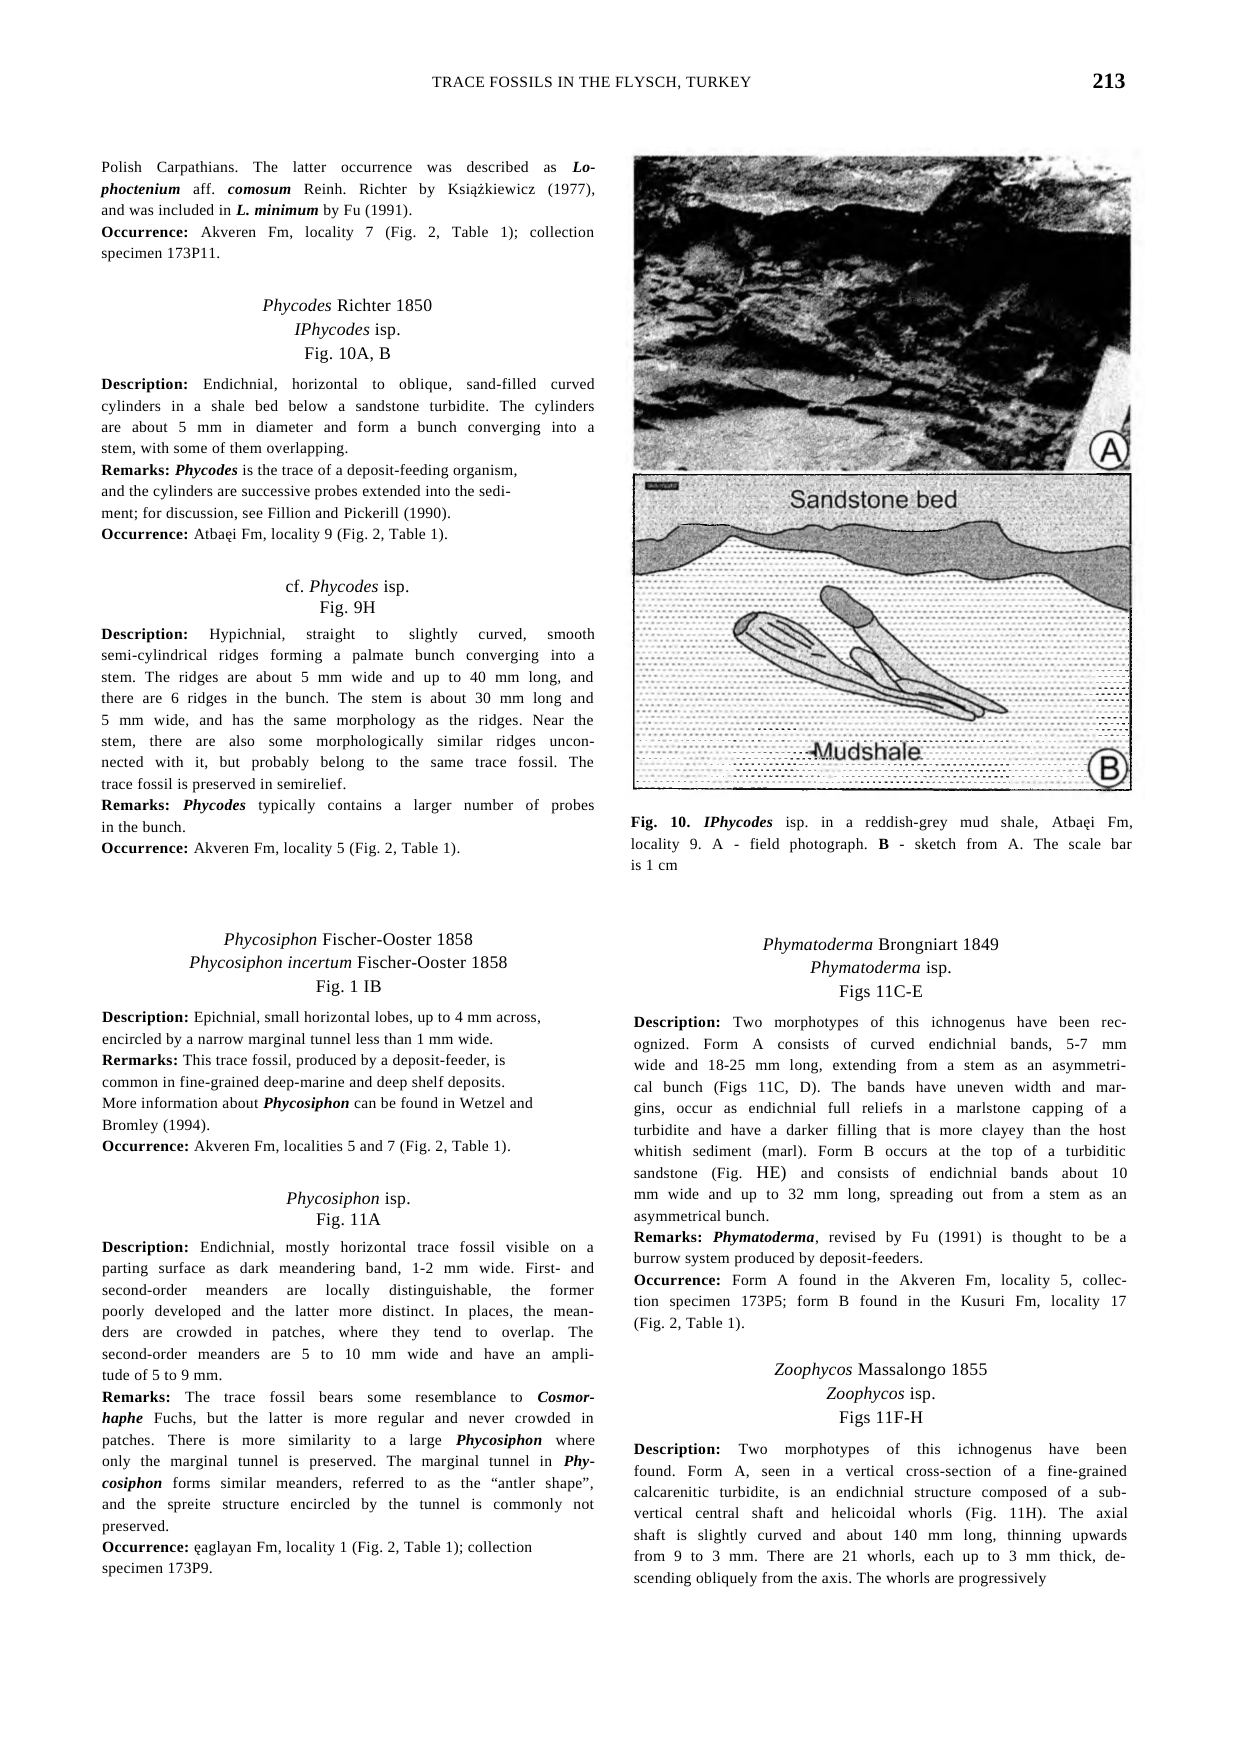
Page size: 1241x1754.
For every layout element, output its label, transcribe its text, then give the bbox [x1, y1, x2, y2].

text Polish Carpathians. The latter occurrence was described as Lo- phoctenium aff. comosum Reinh. Richter by Książkiewicz (1977), and was included in L. minimum by Fu (1991). [101, 156, 596, 220]
text Occurrence: Akveren Fm, locality 5 (Fig. 2, Table 1). [101, 837, 598, 858]
text Description: Endichnial, horizontal to oblique, sand-filled curved cylinders in a shale bed below a sandstone turbidite. The cylinders are about 5 mm in diameter and form a bunch converging into a stem, with some of them overlapping. [101, 372, 596, 458]
text Description: Two morphotypes of this ichnogenus have been rec- ognized. Form A consists of curved endichnial bands, 5-7 mm wide and 18-25 mm long, extending from a stem as an asymmetri- cal bunch (Figs 11C, D). The bands have uneven width and mar- gins, occur as endichnial full reliefs in a marlstone capping of a turbidite and have a darker filling that is more clayey than the host whitish sediment (marl). Form B occurs at the top of a turbiditic sandstone (Fig. HE) and consists of endichnial bands about 10 mm wide and up to 32 mm long, spreading out from a stem as an asymmetrical bunch. [634, 1011, 1128, 1225]
text Occurrence: Akveren Fm, locality 7 (Fig. 2, Table 1); collection specimen 173P11. [101, 220, 596, 263]
subtitle Figs 11C-E [632, 979, 1130, 1003]
text 213 [1092, 71, 1126, 93]
text Remarks: Phycodes is the trace of a deposit-feeding organism, and the cylinders are successive probes extended into the sedi- ment; for discussion, see Fillion and Pickerill (1990). Occurrence: Atbaęi Fm, locality 9 (Fig. 2, Table 1). [101, 458, 596, 544]
subtitle Phymatoderma Brongniart 1849 Phymatoderma isp. [632, 931, 1130, 979]
subtitle Fig. 10A, B [99, 340, 596, 364]
text Fig. 10. IPhycodes isp. in a reddish-grey mud shale, Atbaęi Fm, locality 9. A - field photograph. B - sketch from A. The scale bar is 1 cm [631, 811, 1133, 875]
subtitle Figs 11F-H [632, 1404, 1130, 1429]
subtitle Fig. 9H [99, 599, 596, 617]
subtitle cf. Phycodes isp. [99, 578, 596, 596]
subtitle Phycodes Richter 1850 IPhycodes isp. [99, 292, 596, 340]
subtitle Phycosiphon Fischer-Ooster 1858 Phycosiphon incertum Fischer-Ooster 1858 Fig. 1 IB [100, 926, 597, 998]
text Occurrence: ęaglayan Fm, locality 1 (Fig. 2, Table 1); collection specimen 173P9. [102, 1535, 595, 1578]
text Description: Epichnial, small horizontal lobes, up to 4 mm across, encircled by a narrow marginal tunnel less than 1 mm wide. Rermarks: This trace fossil, produced by a deposit-feeder, is common in fine-grained deep-marine and deep shelf deposits. More information about Phycosiphon can be found in Wetzel and Bromley (1994). [102, 1006, 595, 1134]
text Remarks: Phymatoderma, revised by Fu (1991) is thought to be a burrow system produced by deposit-feeders. [634, 1225, 1128, 1268]
text Occurrence: Form A found in the Akveren Fm, locality 5, collec- tion specimen 173P5; form B found in the Kusuri Fm, locality 17 (Fig. 2, Table 1). [634, 1268, 1128, 1333]
subtitle Phycosiphon isp. [100, 1190, 597, 1208]
text Description: Endichnial, mostly horizontal trace fossil visible on a parting surface as dark meandering band, 1-2 mm wide. First- and second-order meanders are locally distinguishable, the former poorly developed and the latter more distinct. In places, the mean- ders are crowded in patches, where they tend to overlap. The second-order meanders are 5 to 10 mm wide and have an ampli- tude of 5 to 9 mm. [102, 1235, 595, 1385]
subtitle Fig. 11A [100, 1212, 597, 1229]
text Description: Two morphotypes of this ichnogenus have been found. Form A, seen in a vertical cross-section of a fine-grained calcarenitic turbidite, is an endichnial structure composed of a sub- vertical central shaft and helicoidal whorls (Fig. 11H). The axial shaft is slightly curved and about 140 mm long, thinning upwards from 9 to 3 mm. There are 21 whorls, each up to 3 mm thick, de- scending obliquely from the axis. The whorls are progressively [634, 1437, 1128, 1588]
text Remarks: The trace fossil bears some resemblance to Cosmor- haphe Fuchs, but the latter is more regular and never crowded in patches. There is more similarity to a large Phycosiphon where only the marginal tunnel is preserved. The marginal tunnel in Phy- cosiphon forms similar meanders, referred to as the “antler shape”, and the spreite structure encircled by the tunnel is commonly not preserved. [102, 1385, 595, 1535]
text Remarks: Phycodes typically contains a larger number of probes in the bunch. [101, 794, 596, 837]
picture [625, 147, 1145, 800]
text Description: Hypichnial, straight to slightly curved, smooth semi-cylindrical ridges forming a palmate bunch converging into a stem. The ridges are about 5 mm wide and up to 40 mm long, and there are 6 ridges in the bunch. The stem is about 30 mm long and 5 mm wide, and has the same morphology as the ridges. Near the stem, there are also some morphologically similar ridges uncon- nected with it, but probably belong to the same trace fossil. The trace fossil is preserved in semirelief. [101, 622, 596, 794]
subtitle Zoophycos Massalongo 1855 Zoophycos isp. [632, 1355, 1130, 1404]
text Occurrence: Akveren Fm, localities 5 and 7 (Fig. 2, Table 1). [102, 1134, 597, 1156]
text TRACE FOSSILS IN THE FLYSCH, TURKEY [432, 75, 752, 91]
